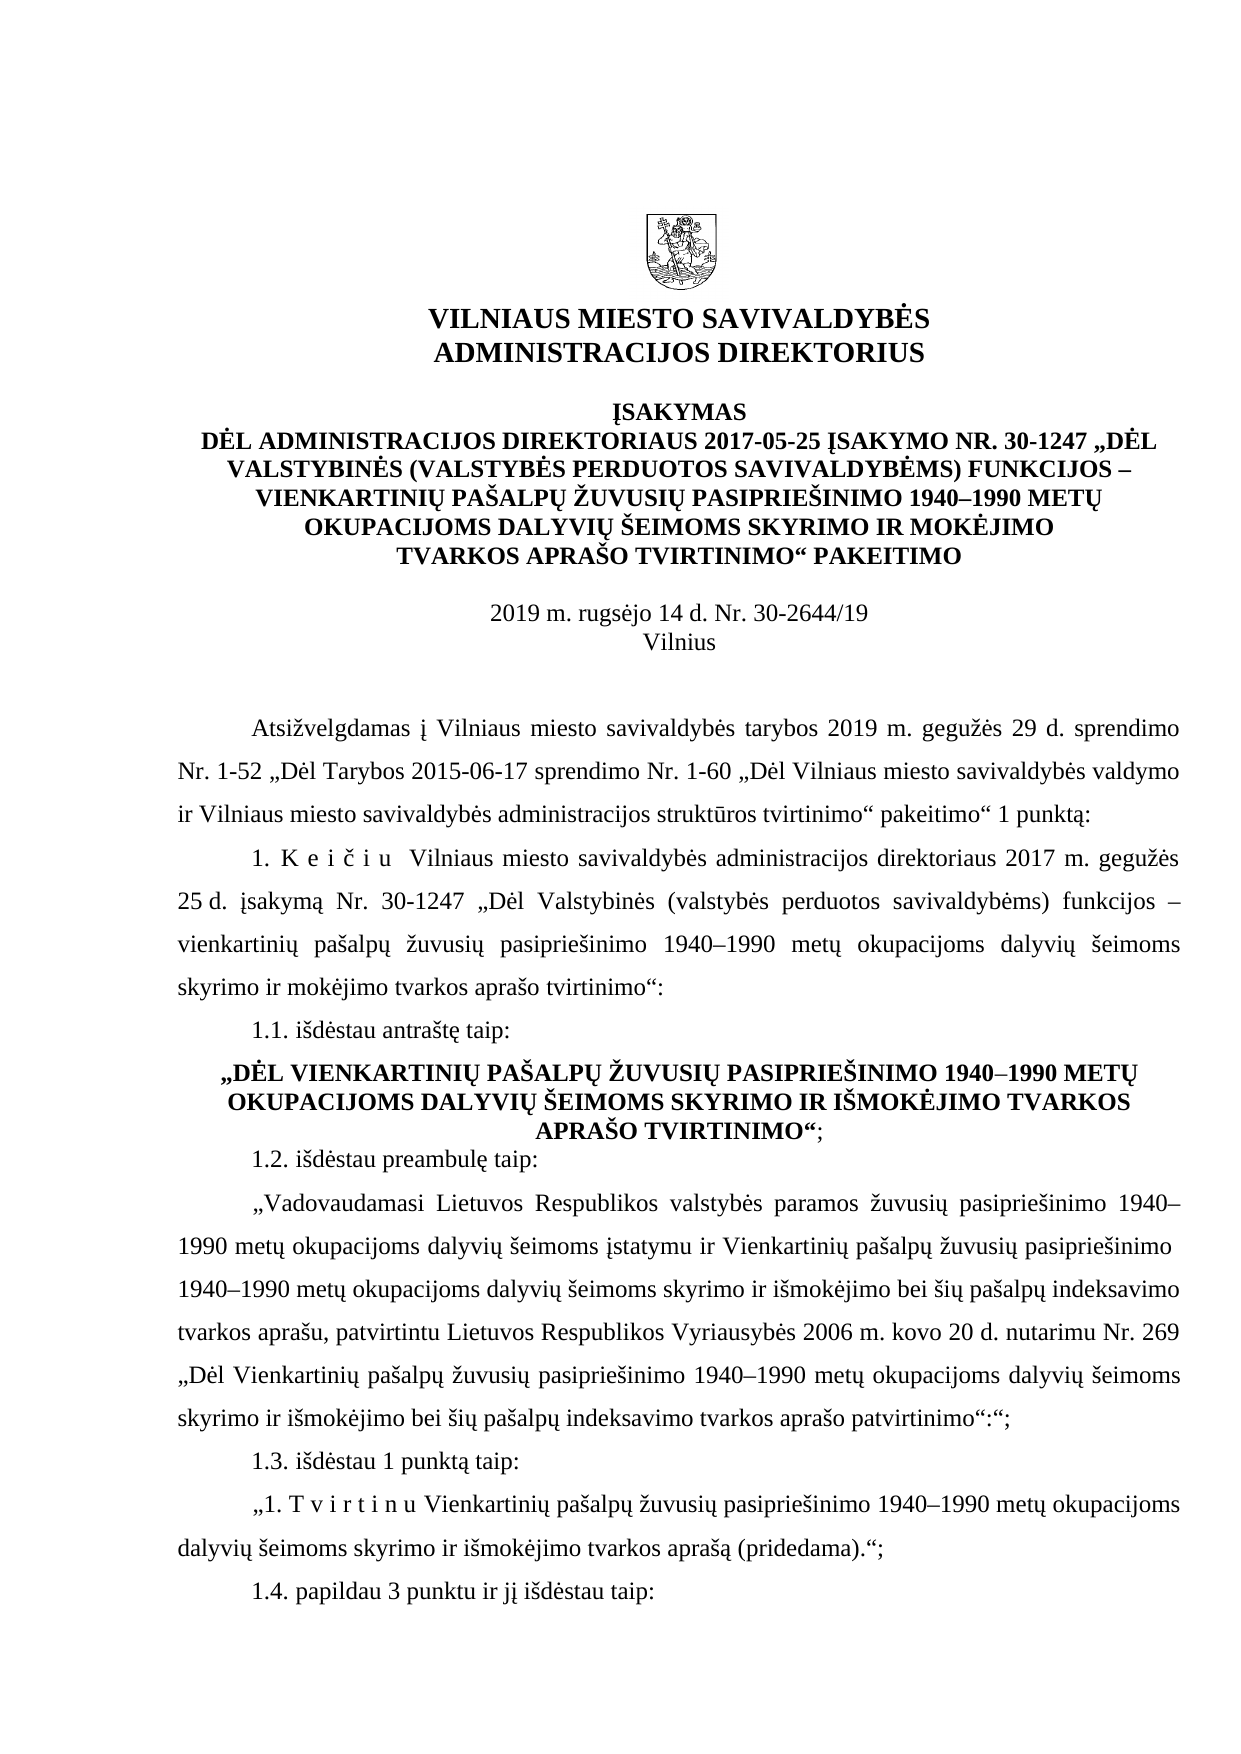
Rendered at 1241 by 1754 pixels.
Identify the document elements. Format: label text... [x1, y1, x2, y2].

text VILNIAUS MIESTO SAVIVALDYBĖS [177, 301, 1181, 335]
text Vilnius [177, 627, 1181, 656]
text 1.4. papildau 3 punktu ir jį išdėstau taip: [251, 1576, 1181, 1604]
text 1. K e i č i u Vilniaus miesto savivaldybės administracijos direktoriaus 2017 m. gegužės 25 d. įsakymą Nr. 30-1247 „Dėl Valstybinės (valstybės perduotos savivaldybėms) funkcijos – vienkartinių pašalpų žuvusių pasipriešinimo 1940‒1990 metų okupacijoms dalyvių šeimoms skyrimo ir mokėjimo tvarkos aprašo tvirtinimo“: [177, 843, 1181, 1001]
text „Vadovaudamasi Lietuvos Respublikos valstybės paramos žuvusių pasipriešinimo 1940‒1990 metų okupacijoms dalyvių šeimoms įstatymu ir Vienkartinių pašalpų žuvusių pasipriešinimo 1940‒1990 metų okupacijoms dalyvių šeimoms skyrimo ir išmokėjimo bei šių pašalpų indeksavimo tvarkos aprašu, patvirtintu Lietuvos Respublikos Vyriausybės 2006 m. kovo 20 d. nutarimu Nr. 269 „Dėl Vienkartinių pašalpų žuvusių pasipriešinimo 1940‒1990 metų okupacijoms dalyvių šeimoms skyrimo ir išmokėjimo bei šių pašalpų indeksavimo tvarkos aprašo patvirtinimo“:“; [177, 1188, 1181, 1432]
text „DĖL VIENKARTINIŲ PAŠALPŲ ŽUVUSIŲ PASIPRIEŠINIMO 1940‒1990 METŲ OKUPACIJOMS DALYVIŲ ŠEIMOMS SKYRIMO IR IŠMOKĖJIMO TVARKOS APRAŠO TVIRTINIMO“; [177, 1058, 1181, 1144]
text ĮSAKYMAS [177, 397, 1181, 426]
text Atsižvelgdamas į Vilniaus miesto savivaldybės tarybos 2019 m. gegužės 29 d. sprendimo Nr. 1-52 „Dėl Tarybos 2015-06-17 sprendimo Nr. 1-60 „Dėl Vilniaus miesto savivaldybės valdymo ir Vilniaus miesto savivaldybės administracijos struktūros tvirtinimo“ pakeitimo“ 1 punktą: [177, 713, 1181, 828]
text 1.3. išdėstau 1 punktą taip: [251, 1446, 1181, 1475]
text „1. T v i r t i n u Vienkartinių pašalpų žuvusių pasipriešinimo 1940‒1990 metų okupacijoms dalyvių šeimoms skyrimo ir išmokėjimo tvarkos aprašą (pridedama).“; [177, 1489, 1181, 1561]
text ADMINISTRACIJOS DIREKTORIUS [177, 335, 1181, 368]
text 2019 m. rugsėjo 14 d. Nr. 30-2644/19 [177, 598, 1181, 627]
text 1.1. išdėstau antraštę taip: [251, 1015, 1181, 1044]
text 1.2. išdėstau preambulę taip: [251, 1144, 1181, 1173]
text DĖL ADMINISTRACIJOS DIREKTORIAUS 2017-05-25 ĮSAKYMO NR. 30-1247 „DĖL VALSTYBINĖS (VALSTYBĖS PERDUOTOS SAVIVALDYBĖMS) FUNKCIJOS ‒ VIENKARTINIŲ PAŠALPŲ ŽUVUSIŲ PASIPRIEŠINIMO 1940‒1990 METŲ OKUPACIJOMS DALYVIŲ ŠEIMOMS SKYRIMO IR MOKĖJIMO TVARKOS APRAŠO TVIRTINIMO“ PAKEITIMO [177, 426, 1181, 569]
